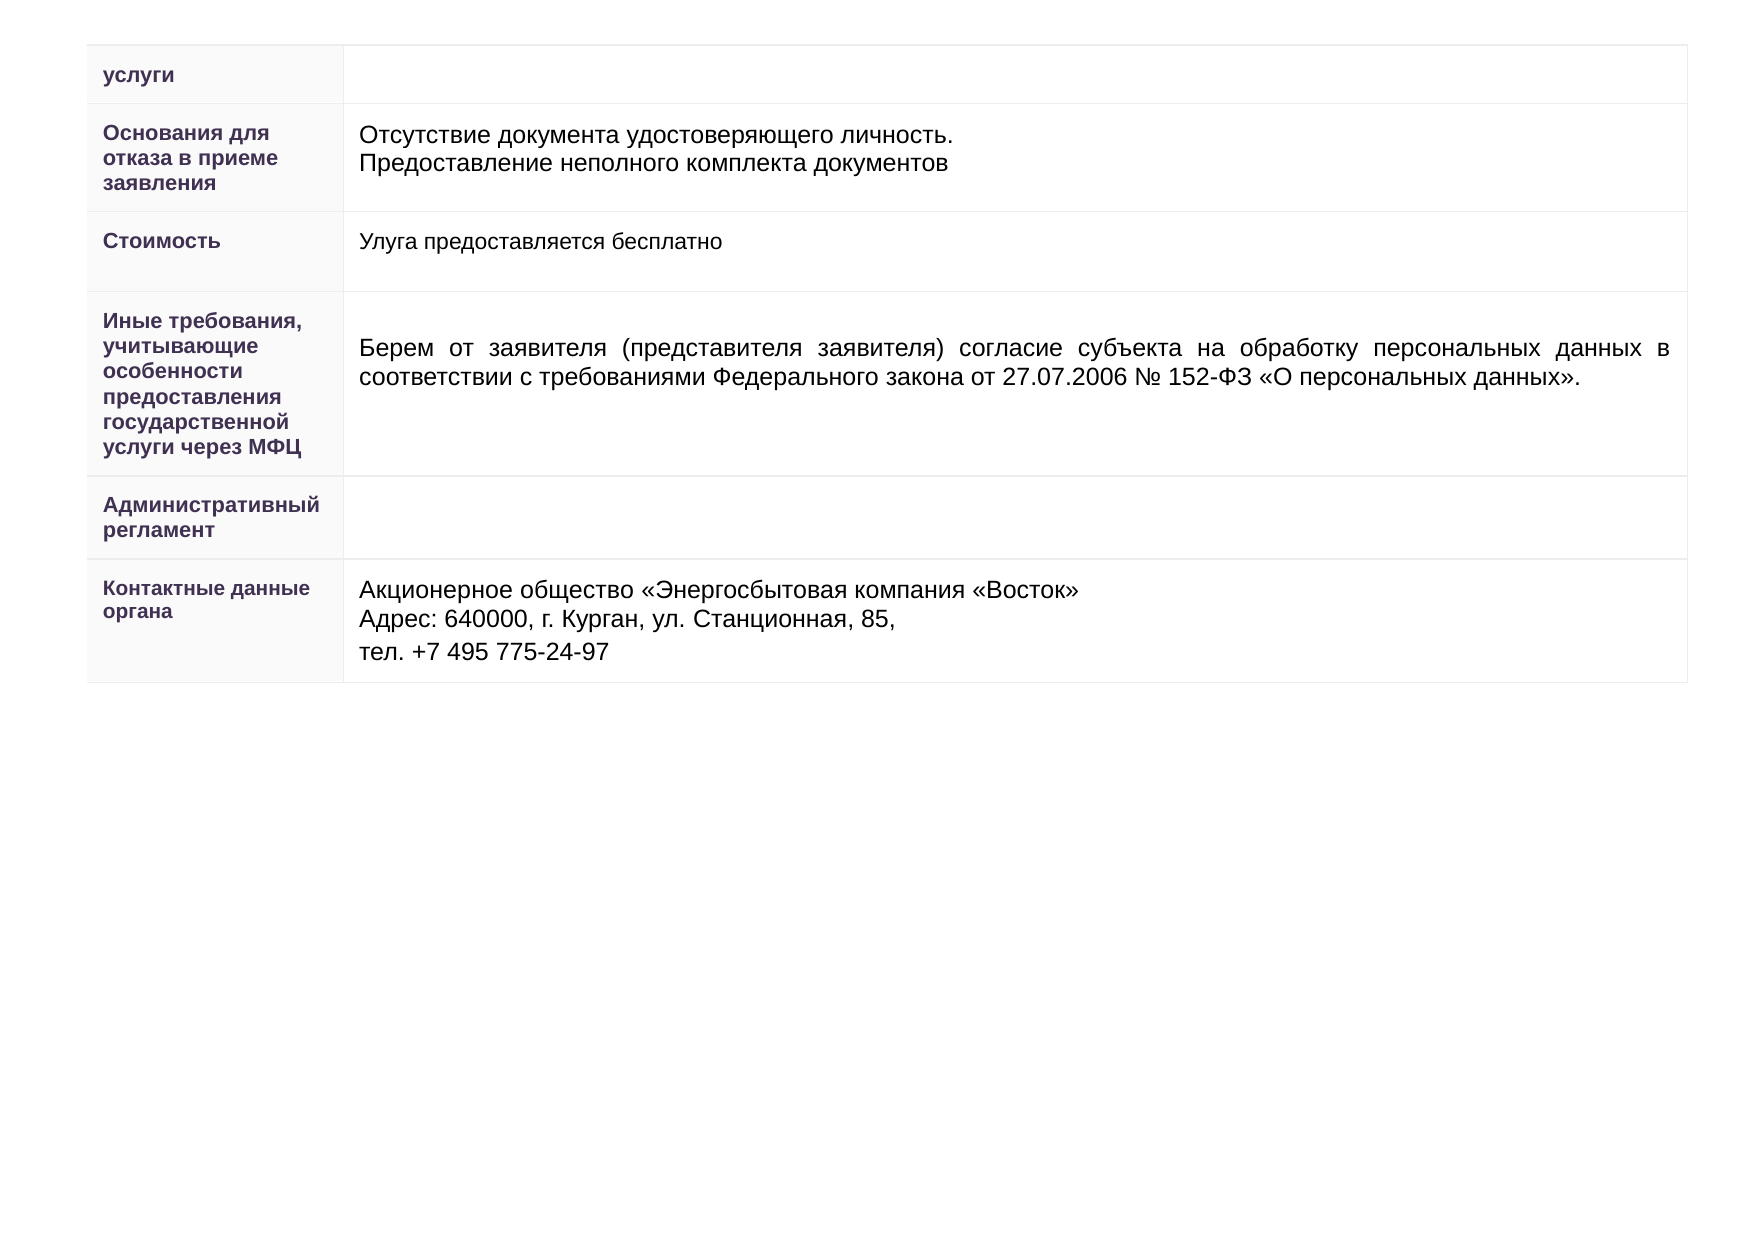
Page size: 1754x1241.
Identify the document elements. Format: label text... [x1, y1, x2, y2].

table_cell услуги [87, 46, 343, 102]
table_cell Отсутствие документа удостоверяющего личность. Предоставление неполного комплекта документов [344, 104, 1687, 211]
table_cell [344, 46, 1687, 102]
table_cell Контактные данные органа [87, 560, 343, 681]
table_cell Основания для отказа в приеме заявления [87, 104, 343, 211]
table_cell Берем от заявителя (представителя заявителя) согласие субъекта на обработку персональных данных в соответствии с требованиями Федерального закона от 27.07.2006 № 152-ФЗ «О персональных данных». [344, 292, 1687, 475]
table_cell [344, 477, 1687, 558]
table_cell Стоимость [87, 212, 343, 291]
table_cell Акционерное общество «Энергосбытовая компания «Восток» Адрес: 640000, г. Курган, ул. Станционная, 85, тел. +7 495 775-24-97 [344, 560, 1687, 681]
table_cell Административный регламент [87, 477, 343, 558]
table_cell Улуга предоставляется бесплатно [344, 212, 1687, 291]
table_cell Иные требования, учитывающие особенности предоставления государственной услуги через МФЦ [87, 292, 343, 475]
